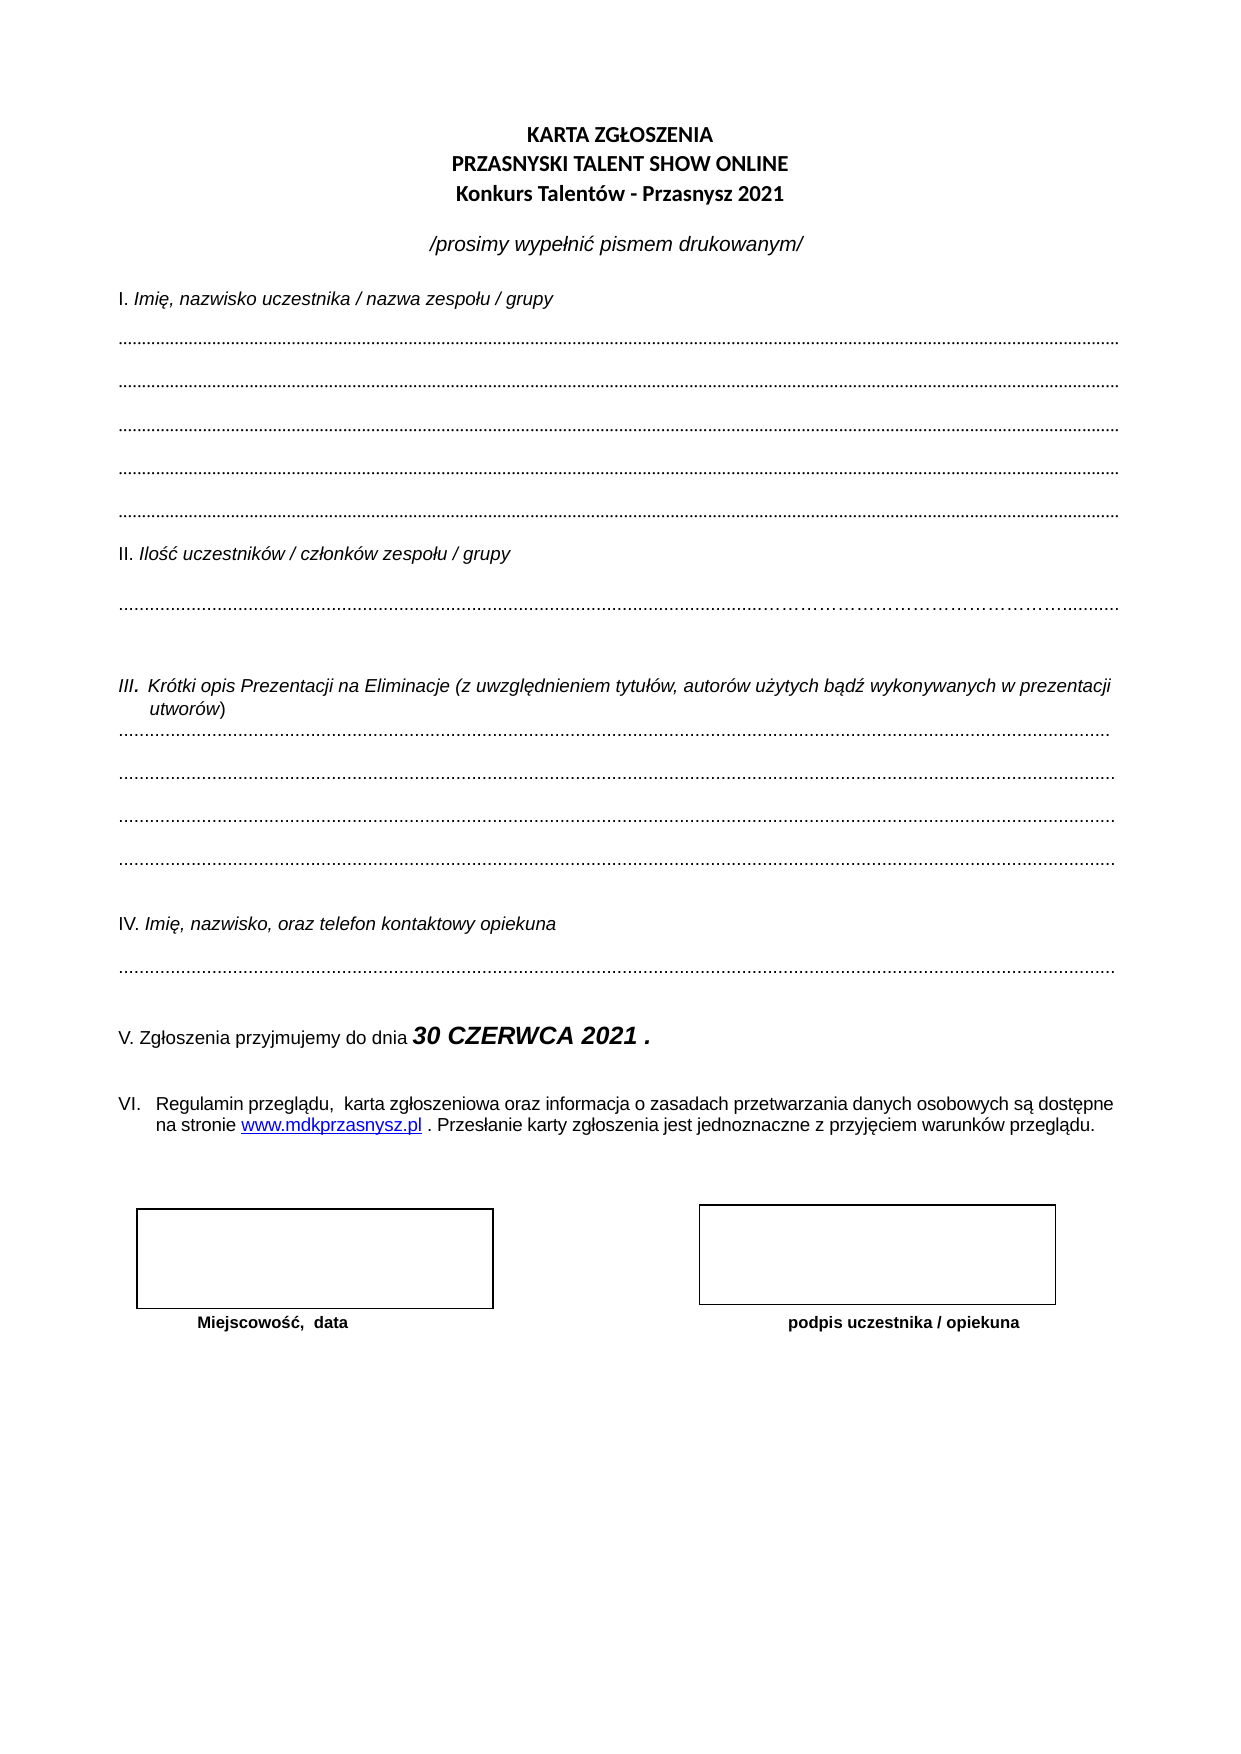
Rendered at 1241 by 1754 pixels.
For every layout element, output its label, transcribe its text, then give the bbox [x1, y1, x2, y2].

text ...................................................................................................................................................................................................................... [118, 327, 1122, 349]
text V. Zgłoszenia przyjmujemy do dnia 30 CZERWCA 2021 . [118, 1021, 1122, 1049]
text IV. Imię, nazwisko, oraz telefon kontaktowy opiekuna [118, 913, 1122, 934]
text ............................................................................................................................................................................................... [118, 719, 1122, 740]
subtitle I. Imię, nazwisko uczestnika / nazwa zespołu / grupy [118, 287, 1122, 309]
text ................................................................................................................................................................................................ [118, 956, 1122, 978]
text Miejscowość, data podpis uczestnika / opiekuna [155, 1313, 1122, 1332]
text Konkurs Talentów - Przasnysz 2021 [118, 177, 1122, 207]
text VI. Regulamin przeglądu, karta zgłoszeniowa oraz informacja o zasadach przetwarzania danych osobowych są dostępne na stronie www.mdkprzasnysz.pl . Przesłanie karty zgłoszenia jest jednoznaczne z przyjęciem warunków przeglądu. [118, 1093, 1122, 1136]
text ...................................................................................................................................................................................................................... [118, 500, 1122, 521]
text ................................................................................................................................................................................................ [118, 848, 1122, 870]
text ................................................................................................................................................................................................ [118, 805, 1122, 827]
text KARTA ZGŁOSZENIA [118, 118, 1122, 148]
text utworów) [118, 697, 1122, 719]
subtitle /prosimy wypełnić pismem drukowanym/ [118, 232, 1122, 256]
text ...................................................................................................................................................................................................................... [118, 457, 1122, 478]
text ................................................................................................................................................................................................ [118, 762, 1122, 783]
text PRZASNYSKI TALENT SHOW ONLINE [118, 148, 1122, 177]
text III. Krótki opis Prezentacji na Eliminacje (z uwzględnieniem tytułów, autorów użytych bądź wykonywanych w prezentacji [118, 668, 1122, 697]
text ...................................................................................................................................................................................................................... [118, 370, 1122, 392]
text ...................................................................................................................................................................................................................... [118, 413, 1122, 435]
text ............................................................................................................................…………………………………………........... [118, 593, 1122, 615]
text II. Ilość uczestników / członków zespołu / grupy [118, 543, 1122, 564]
